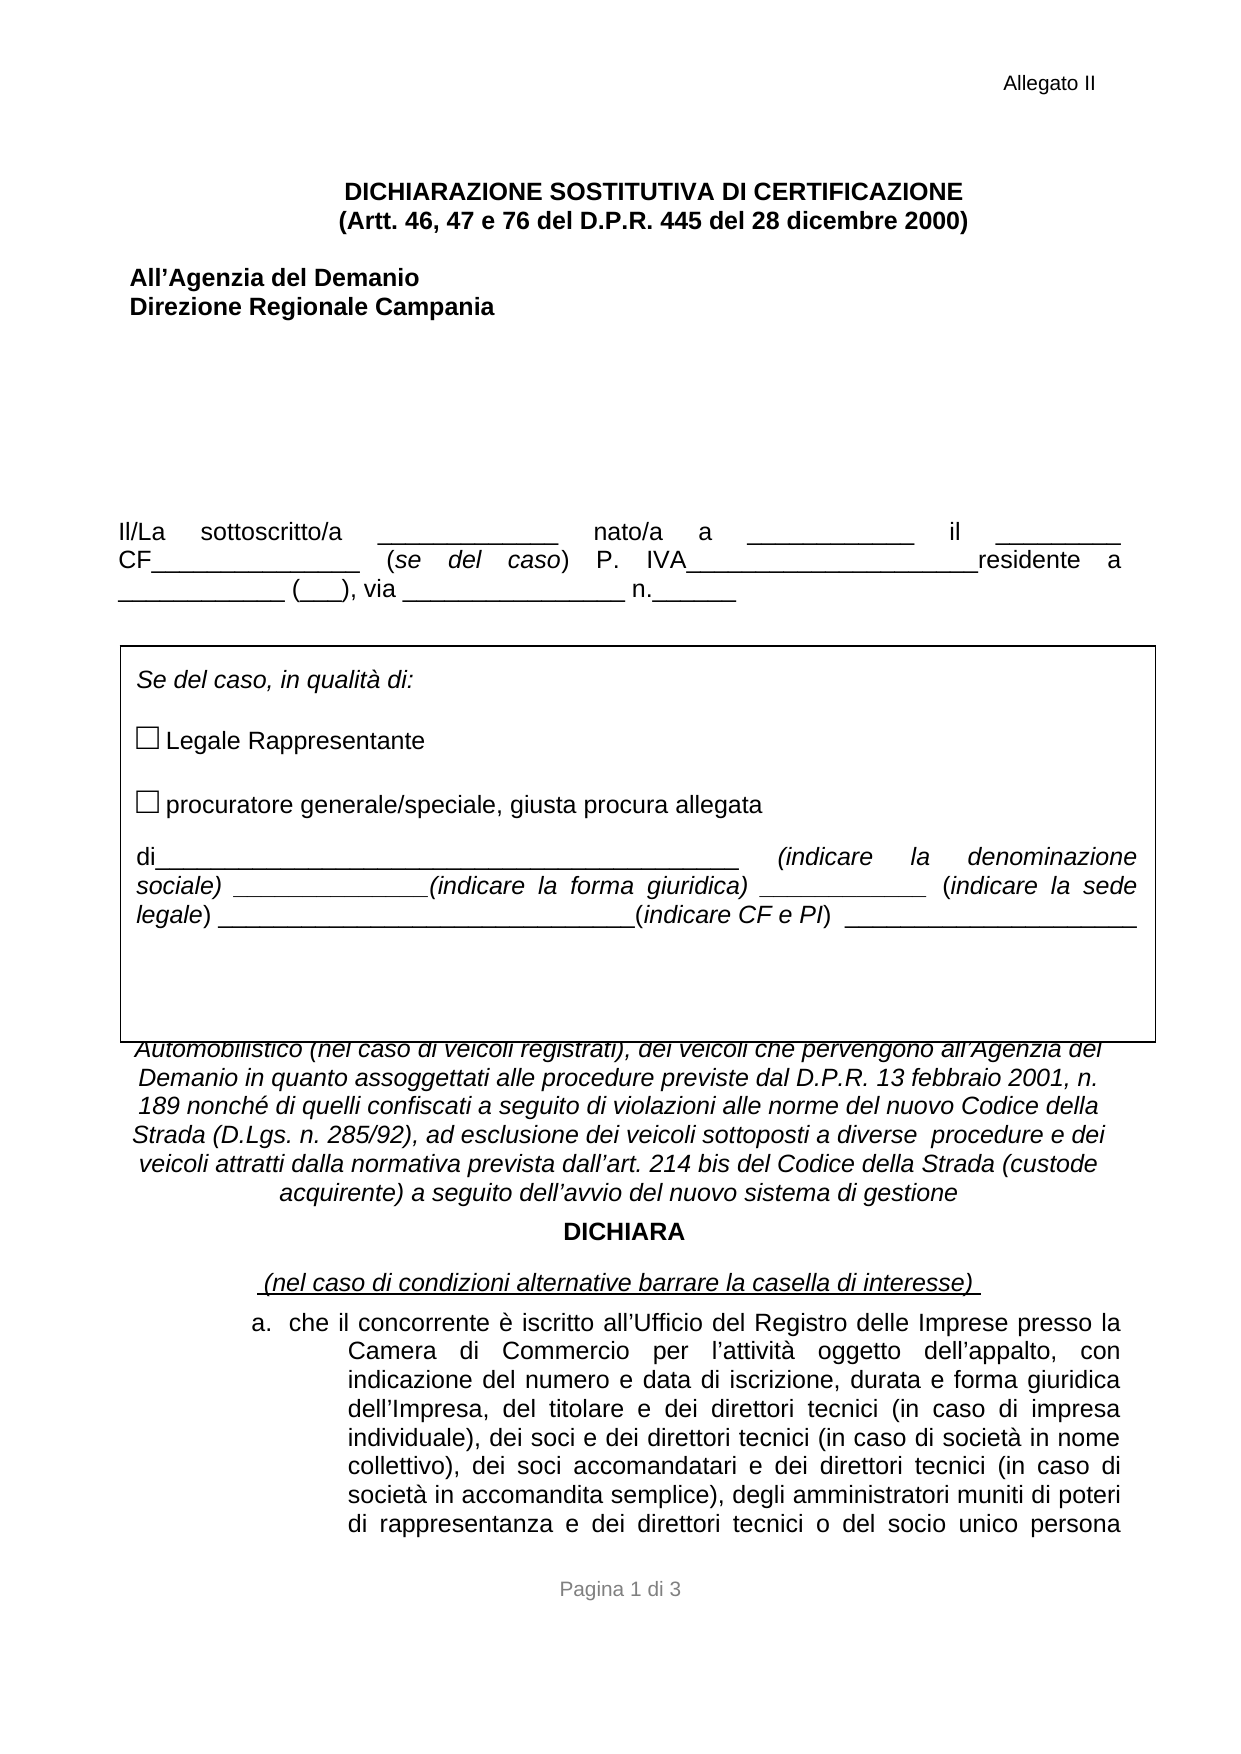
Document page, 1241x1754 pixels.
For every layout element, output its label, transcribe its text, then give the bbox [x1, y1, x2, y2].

text DICHIARA [118, 1217, 1130, 1245]
text di__________________________________________ (indicare la denominazione sociale) ______________(indicare la forma giuridica) ____________ (indicare la sede legale) ______________________________(indicare CF e PI) _____________________ [136, 842, 1140, 928]
list che il concorrente è iscritto all’Ufficio del Registro delle Imprese presso la Camera di Commercio per l’attività oggetto dell’appalto, con indicazione del numero e data di iscrizione, durata e forma giuridica dell’Impresa, del titolare e dei direttori tecnici (in caso di impresa individuale), dei soci e dei direttori tecnici (in caso di società in nome collettivo), dei soci accomandatari e dei direttori tecnici (in caso di società in accomandita semplice), degli amministratori muniti di poteri di rappresentanza e dei direttori tecnici o del socio unico persona [251, 1307, 1122, 1537]
text Il/La sottoscritto/a _____________ nato/a a ____________ il _________ CF_______________ (se del caso) P. IVA_____________________residente a ____________ (___), via ________________ n.______ [118, 517, 1122, 603]
text Se del caso, in qualità di: [136, 664, 1140, 693]
text □ procuratore generale/speciale, giusta procura allegata [136, 778, 1140, 821]
text □ Legale Rappresentante [136, 714, 1140, 757]
text (nel caso di condizioni alternative barrare la casella di interesse) [118, 1268, 1122, 1297]
text (Artt. 46, 47 e 76 del D.P.R. 445 del 28 dicembre 2000) [177, 206, 1130, 235]
text in relazione alla procedura per la gestione del servizio, per ambiti territoriali provinciali, di prelievo, trasporto, messa in sicurezza, demolizione e radiazione dal Pubblico Registro Automobilistico (nel caso di veicoli registrati), dei veicoli che pervengono all’Agenzia del Demanio in quanto assoggettati alle procedure previste dal D.P.R. 13 febbraio 2001, n. 189 nonché di quelli confiscati a seguito di violazioni alle norme del nuovo Codice della Strada (D.Lgs. n. 285/92), ad esclusione dei veicoli sottoposti a diverse procedure e dei veicoli attratti dalla normativa prevista dall’art. 214 bis del Codice della Strada (custode acquirente) a seguito dell’avvio del nuovo sistema di gestione [118, 976, 1122, 1206]
table_header All’Agenzia del Demanio Direzione Regionale Campania [118, 264, 524, 321]
text DICHIARAZIONE SOSTITUTIVA DI CERTIFICAZIONE [177, 177, 1130, 206]
